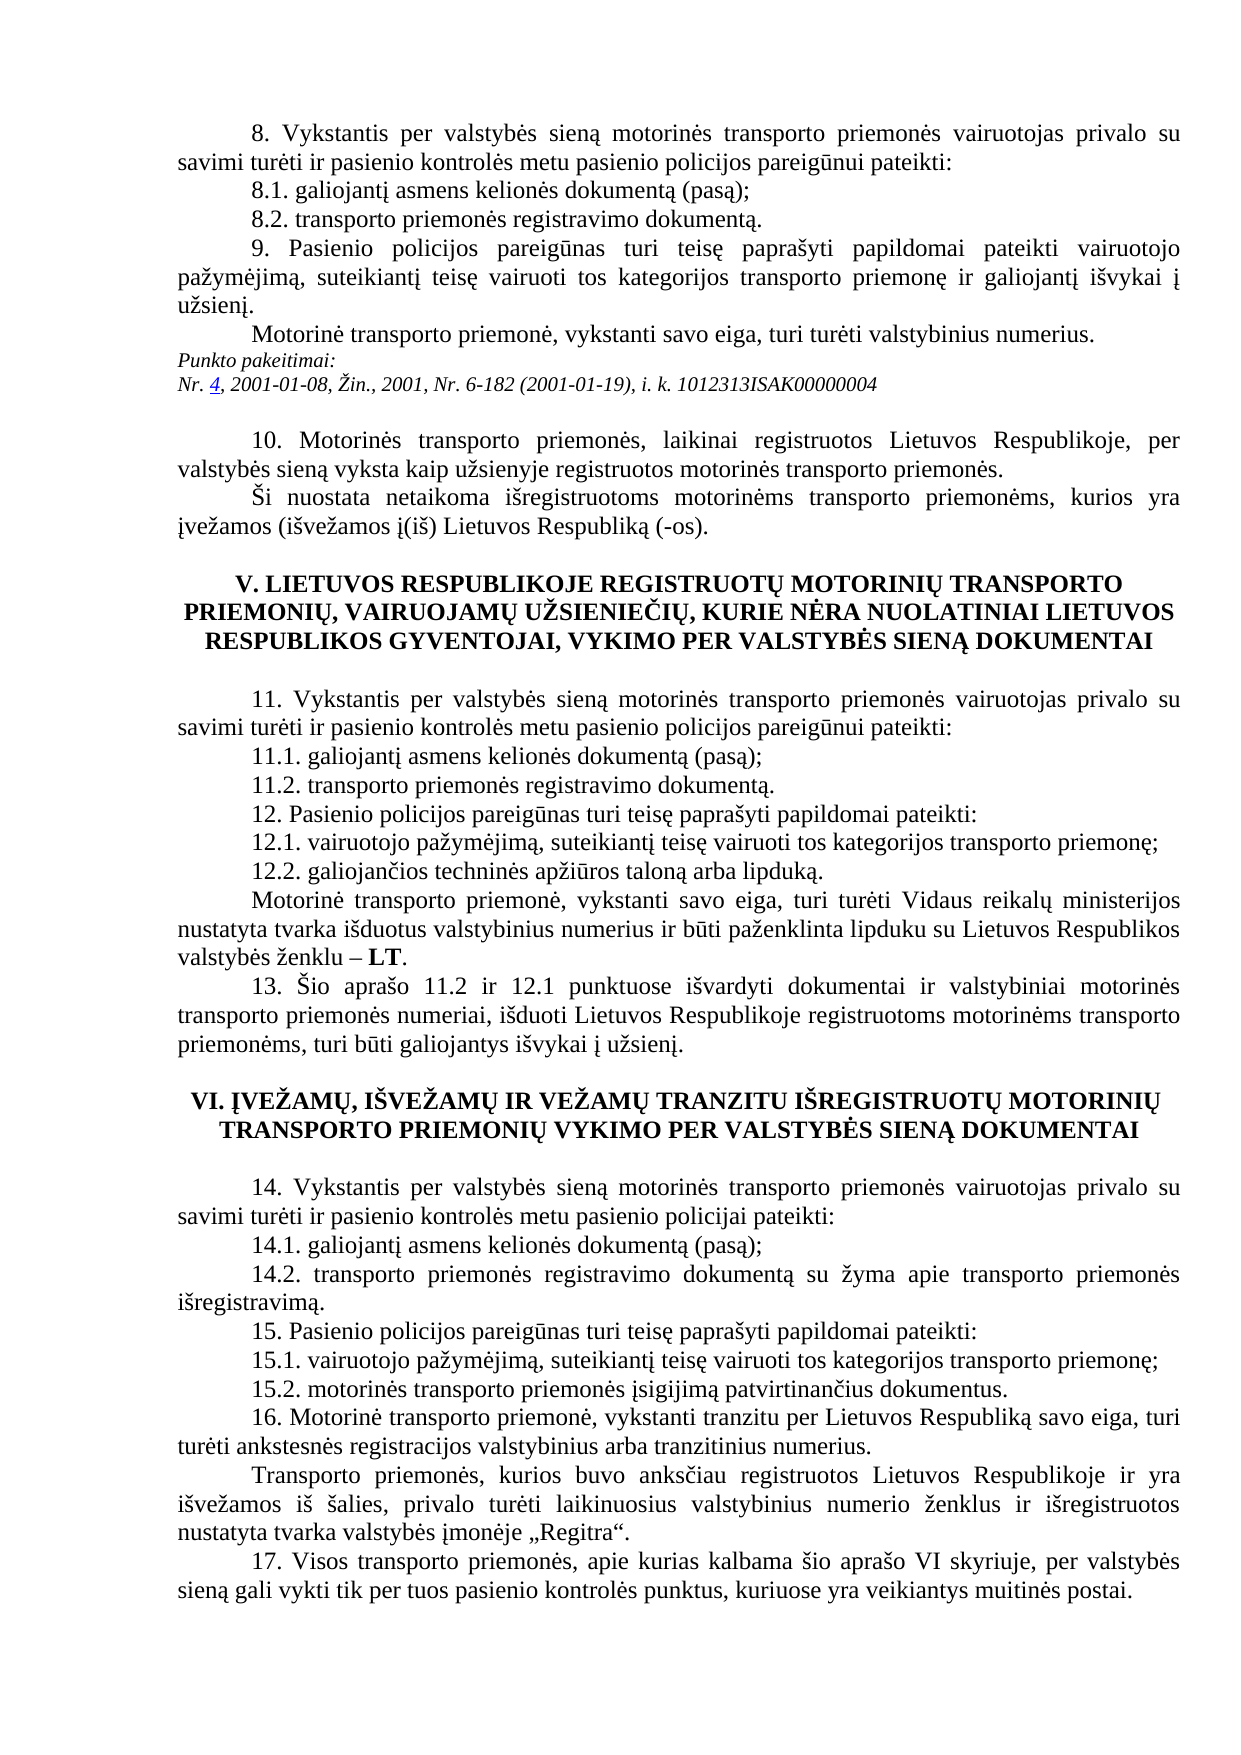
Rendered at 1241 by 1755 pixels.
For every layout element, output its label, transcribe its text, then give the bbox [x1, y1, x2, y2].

text 9. Pasienio policijos pareigūnas turi teisę paprašyti papildomai pateikti vairuotojo pažymėjimą, suteikiantį teisę vairuoti tos kategorijos transporto priemonę ir galiojantį išvykai į užsienį. [177, 233, 1181, 319]
text 14. Vykstantis per valstybės sieną motorinės transporto priemonės vairuotojas privalo su savimi turėti ir pasienio kontrolės metu pasienio policijai pateikti: [177, 1172, 1181, 1230]
text 11.2. transporto priemonės registravimo dokumentą. [177, 770, 1181, 799]
text VI. Įvežamų, išvežamų ir vežamų tranzitu išregistruotų motorinių [177, 1086, 1181, 1115]
text 10. Motorinės transporto priemonės, laikinai registruotos Lietuvos Respublikoje, per valstybės sieną vyksta kaip užsienyje registruotos motorinės transporto priemonės. [177, 425, 1181, 482]
text 15.1. vairuotojo pažymėjimą, suteikiantį teisę vairuoti tos kategorijos transporto priemonę; [177, 1345, 1181, 1374]
text 8.2. transporto priemonės registravimo dokumentą. [177, 204, 1181, 233]
text 15. Pasienio policijos pareigūnas turi teisę paprašyti papildomai pateikti: [177, 1316, 1181, 1345]
text Nr. 4, 2001-01-08, Žin., 2001, Nr. 6-182 (2001-01-19), i. k. 1012313ISAK00000004 [177, 372, 1181, 396]
text V. Lietuvos Respublikoje registruotų motorinių transporto priemonių, vairuojamų užsieniečių, kurie nėra nuolatiniai Lietuvos Respublikos gyventojai, vykimo per valstybės sieną dokumentai [177, 569, 1181, 655]
text 15.2. motorinės transporto priemonės įsigijimą patvirtinančius dokumentus. [177, 1374, 1181, 1402]
text 17. Visos transporto priemonės, apie kurias kalbama šio aprašo VI skyriuje, per valstybės sieną gali vykti tik per tuos pasienio kontrolės punktus, kuriuose yra veikiantys muitinės postai. [177, 1546, 1181, 1604]
text Punkto pakeitimai: [177, 348, 1181, 372]
text Ši nuostata netaikoma išregistruotoms motorinėms transporto priemonėms, kurios yra įvežamos (išvežamos į(iš) Lietuvos Respubliką (-os). [177, 482, 1181, 540]
text 12.1. vairuotojo pažymėjimą, suteikiantį teisę vairuoti tos kategorijos transporto priemonę; [177, 827, 1181, 856]
text 12.2. galiojančios techninės apžiūros taloną arba lipduką. [177, 856, 1181, 885]
text 8.1. galiojantį asmens kelionės dokumentą (pasą); [177, 176, 1181, 204]
text 13. Šio aprašo 11.2 ir 12.1 punktuose išvardyti dokumentai ir valstybiniai motorinės transporto priemonės numeriai, išduoti Lietuvos Respublikoje registruotoms motorinėms transporto priemonėms, turi būti galiojantys išvykai į užsienį. [177, 971, 1181, 1057]
text Motorinė transporto priemonė, vykstanti savo eiga, turi turėti valstybinius numerius. [177, 319, 1181, 348]
text 11.1. galiojantį asmens kelionės dokumentą (pasą); [177, 741, 1181, 770]
text Transporto priemonės, kurios buvo anksčiau registruotos Lietuvos Respublikoje ir yra išvežamos iš šalies, privalo turėti laikinuosius valstybinius numerio ženklus ir išregistruotos nustatyta tvarka valstybės įmonėje „Regitra“. [177, 1460, 1181, 1546]
text 12. Pasienio policijos pareigūnas turi teisę paprašyti papildomai pateikti: [177, 799, 1181, 827]
text 14.1. galiojantį asmens kelionės dokumentą (pasą); [177, 1230, 1181, 1259]
text 14.2. transporto priemonės registravimo dokumentą su žyma apie transporto priemonės išregistravimą. [177, 1259, 1181, 1316]
text transporto priemonių vykimo per valstybės sieną dokumentai [177, 1115, 1181, 1144]
text 11. Vykstantis per valstybės sieną motorinės transporto priemonės vairuotojas privalo su savimi turėti ir pasienio kontrolės metu pasienio policijos pareigūnui pateikti: [177, 684, 1181, 741]
text Motorinė transporto priemonė, vykstanti savo eiga, turi turėti Vidaus reikalų ministerijos nustatyta tvarka išduotus valstybinius numerius ir būti paženklinta lipduku su Lietuvos Respublikos valstybės ženklu – LT. [177, 885, 1181, 971]
text 16. Motorinė transporto priemonė, vykstanti tranzitu per Lietuvos Respubliką savo eiga, turi turėti ankstesnės registracijos valstybinius arba tranzitinius numerius. [177, 1402, 1181, 1460]
text 8. Vykstantis per valstybės sieną motorinės transporto priemonės vairuotojas privalo su savimi turėti ir pasienio kontrolės metu pasienio policijos pareigūnui pateikti: [177, 118, 1181, 176]
